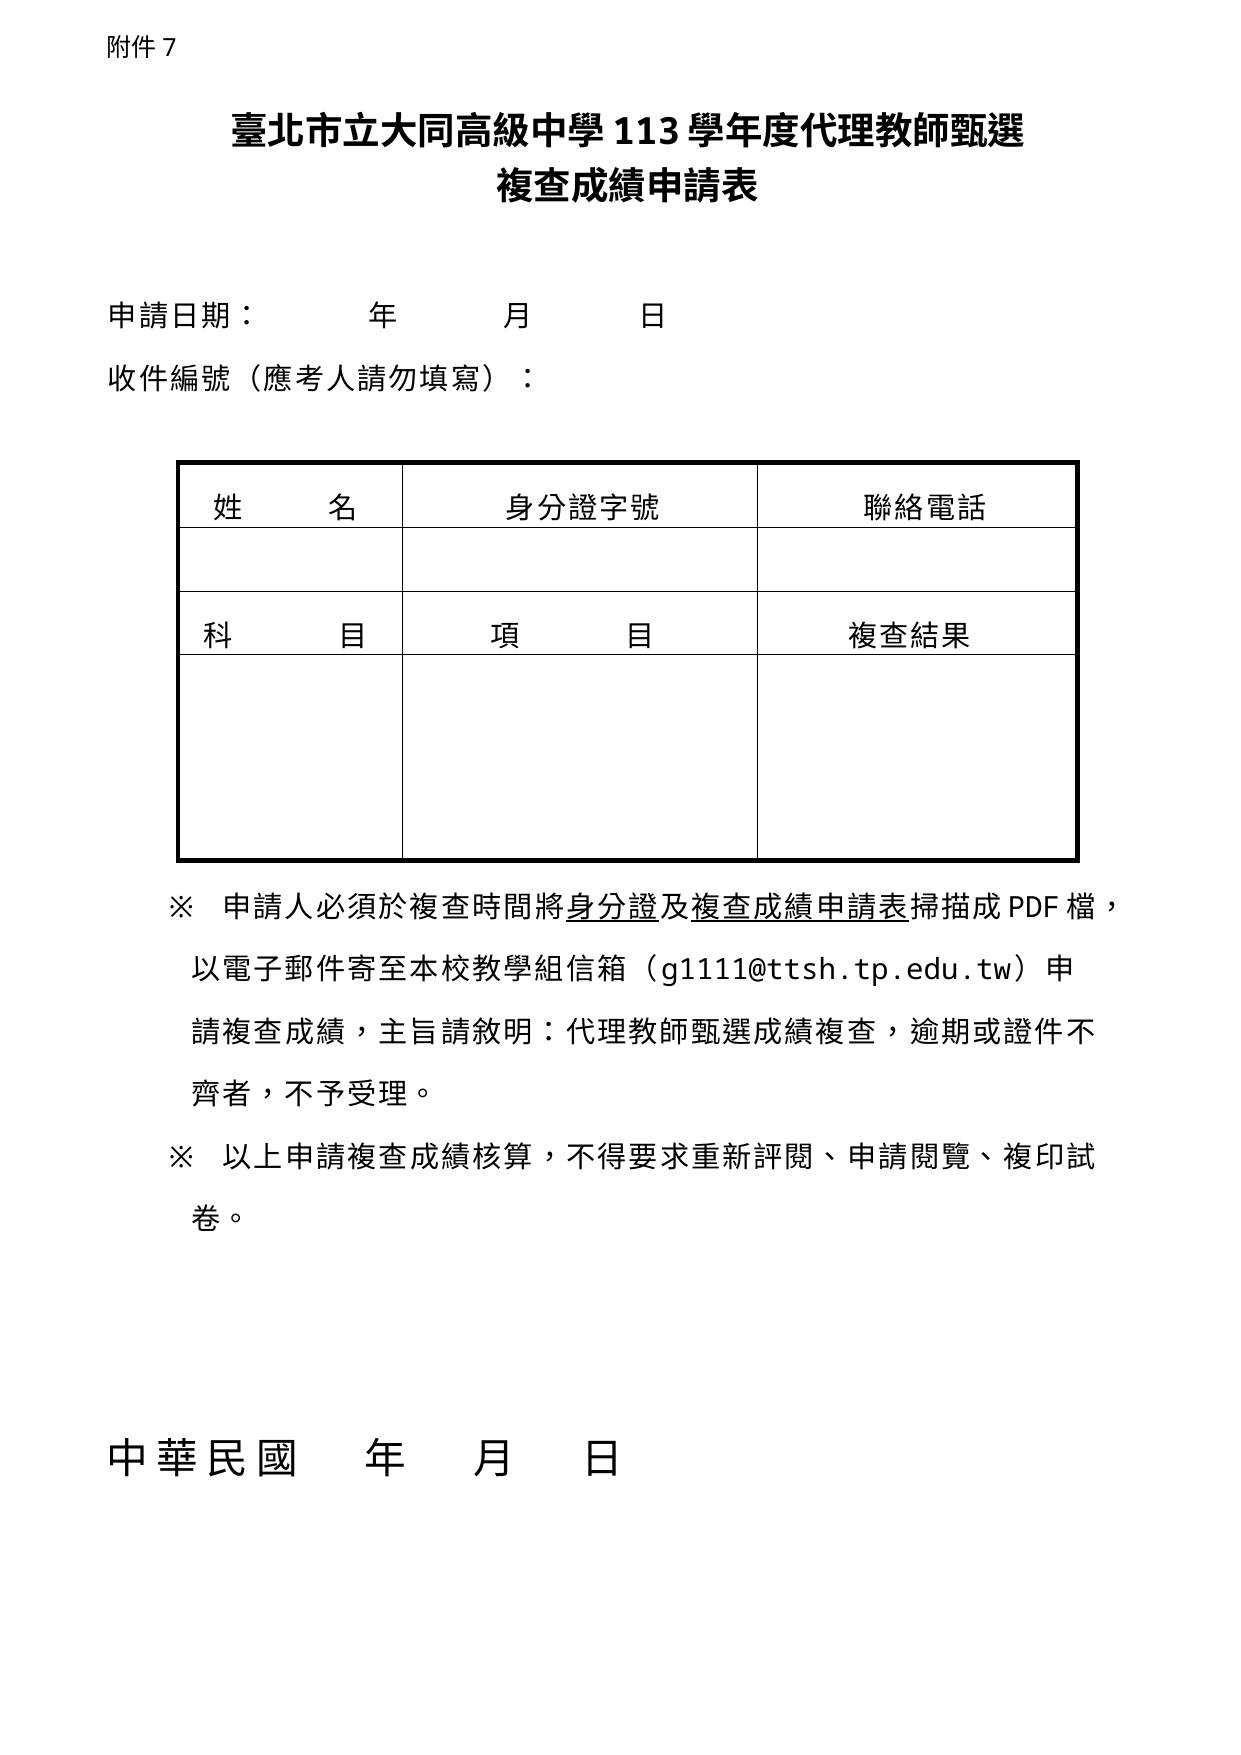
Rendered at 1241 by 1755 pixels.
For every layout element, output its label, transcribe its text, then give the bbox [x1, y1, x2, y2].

text 收件編號（應考人請勿填寫）： [107, 335, 1098, 397]
table_cell [758, 655, 1075, 858]
text ※ 申請人必須於複查時間將身分證及複查成績申請表掃描成PDF檔，以電子郵件寄至本校教學組信箱（g1111@ttsh.tp.edu.tw）申請複查成績，主旨請敘明：代理教師甄選成績複查，逾期或證件不齊者，不予受理。 [157, 863, 1098, 1113]
table_cell 科 目 [180, 592, 402, 654]
text ※ 以上申請複查成績核算，不得要求重新評閱、申請閱覽、複印試卷。 [157, 1113, 1098, 1238]
text 複查成績申請表 [107, 156, 1148, 210]
table_cell [403, 528, 757, 591]
table_cell [180, 528, 402, 591]
table_cell [403, 655, 757, 858]
table_cell [758, 528, 1075, 591]
text 中華民國 年 月 日 [107, 1425, 1148, 1486]
text 申請日期： 年 月 日 [107, 272, 998, 335]
text 附件7 [107, 27, 1148, 64]
table_cell [180, 655, 402, 858]
table_header 身分證字號 [403, 465, 757, 527]
table_cell 複查結果 [758, 592, 1075, 654]
table_header 姓 名 [180, 465, 402, 527]
table_header 聯絡電話 [758, 465, 1075, 527]
table_cell 項 目 [403, 592, 757, 654]
text 臺北市立大同高級中學113學年度代理教師甄選 [107, 101, 1148, 156]
